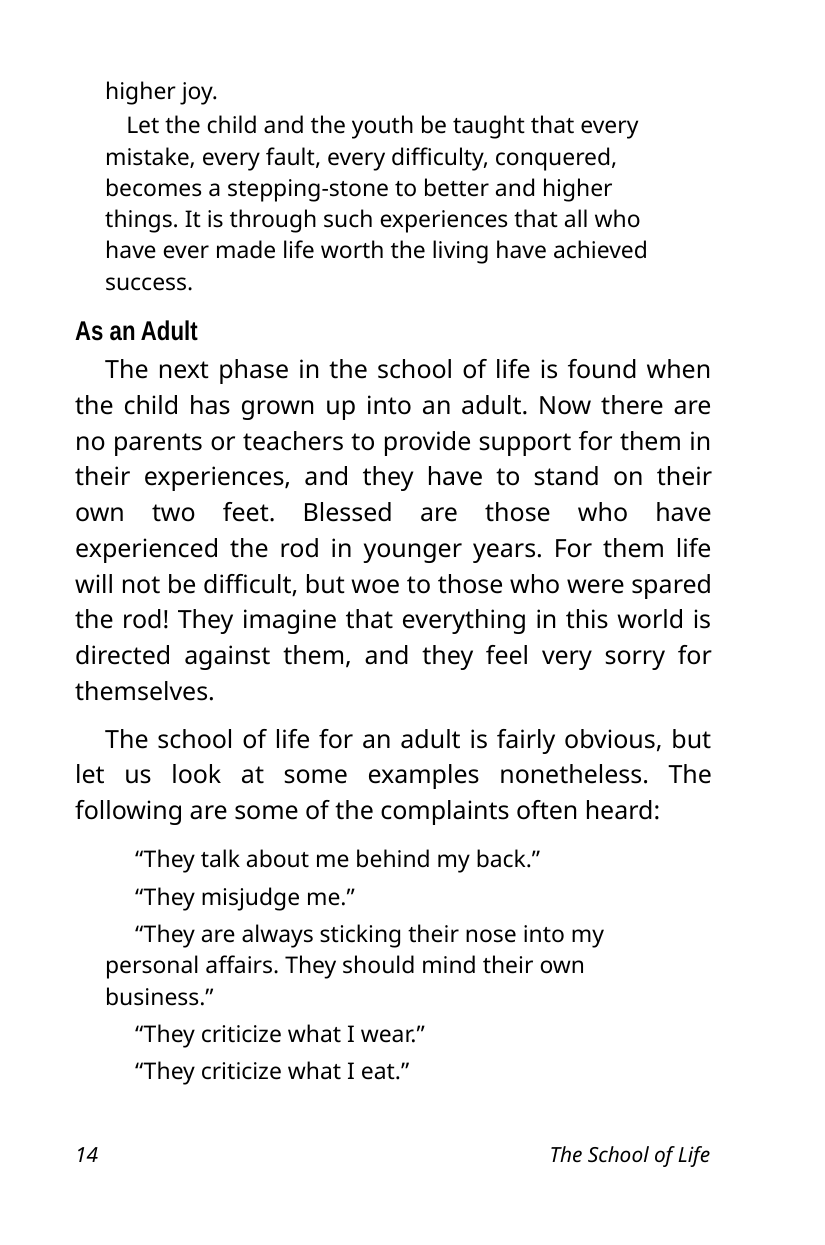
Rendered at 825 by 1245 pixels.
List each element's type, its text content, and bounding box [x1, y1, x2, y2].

text “They talk about me behind my back.” [105, 843, 682, 875]
text “They criticize what I eat.” [105, 1055, 682, 1086]
text The next phase in the school of life is found when the child has grown up into an adult. Now there are no parents or teachers to provide support for them in their experiences, and they have to stand on their own two feet. Blessed are those who have experienced the rod in younger years. For them life will not be difficult, but woe to those who were spared the rod! They imagine that everything in this world is directed against them, and they feel very sorry for themselves. [75, 352, 712, 707]
text The school of life for an adult is fairly obvious, but let us look at some examples nonetheless. The following are some of the complaints often heard: [75, 721, 712, 827]
text “They are always sticking their nose into my personal affairs. They should mind their own business.” [105, 918, 682, 1012]
text “They misjudge me.” [105, 881, 682, 912]
text “They criticize what I wear.” [105, 1018, 682, 1049]
text Let the child and the youth be taught that every mistake, every fault, every difficulty, conquered, becomes a stepping-stone to better and higher things. It is through such experiences that all who have ever made life worth the living have achieved success. [105, 109, 682, 297]
subtitle As an Adult [75, 315, 712, 346]
text higher joy. [105, 75, 682, 106]
